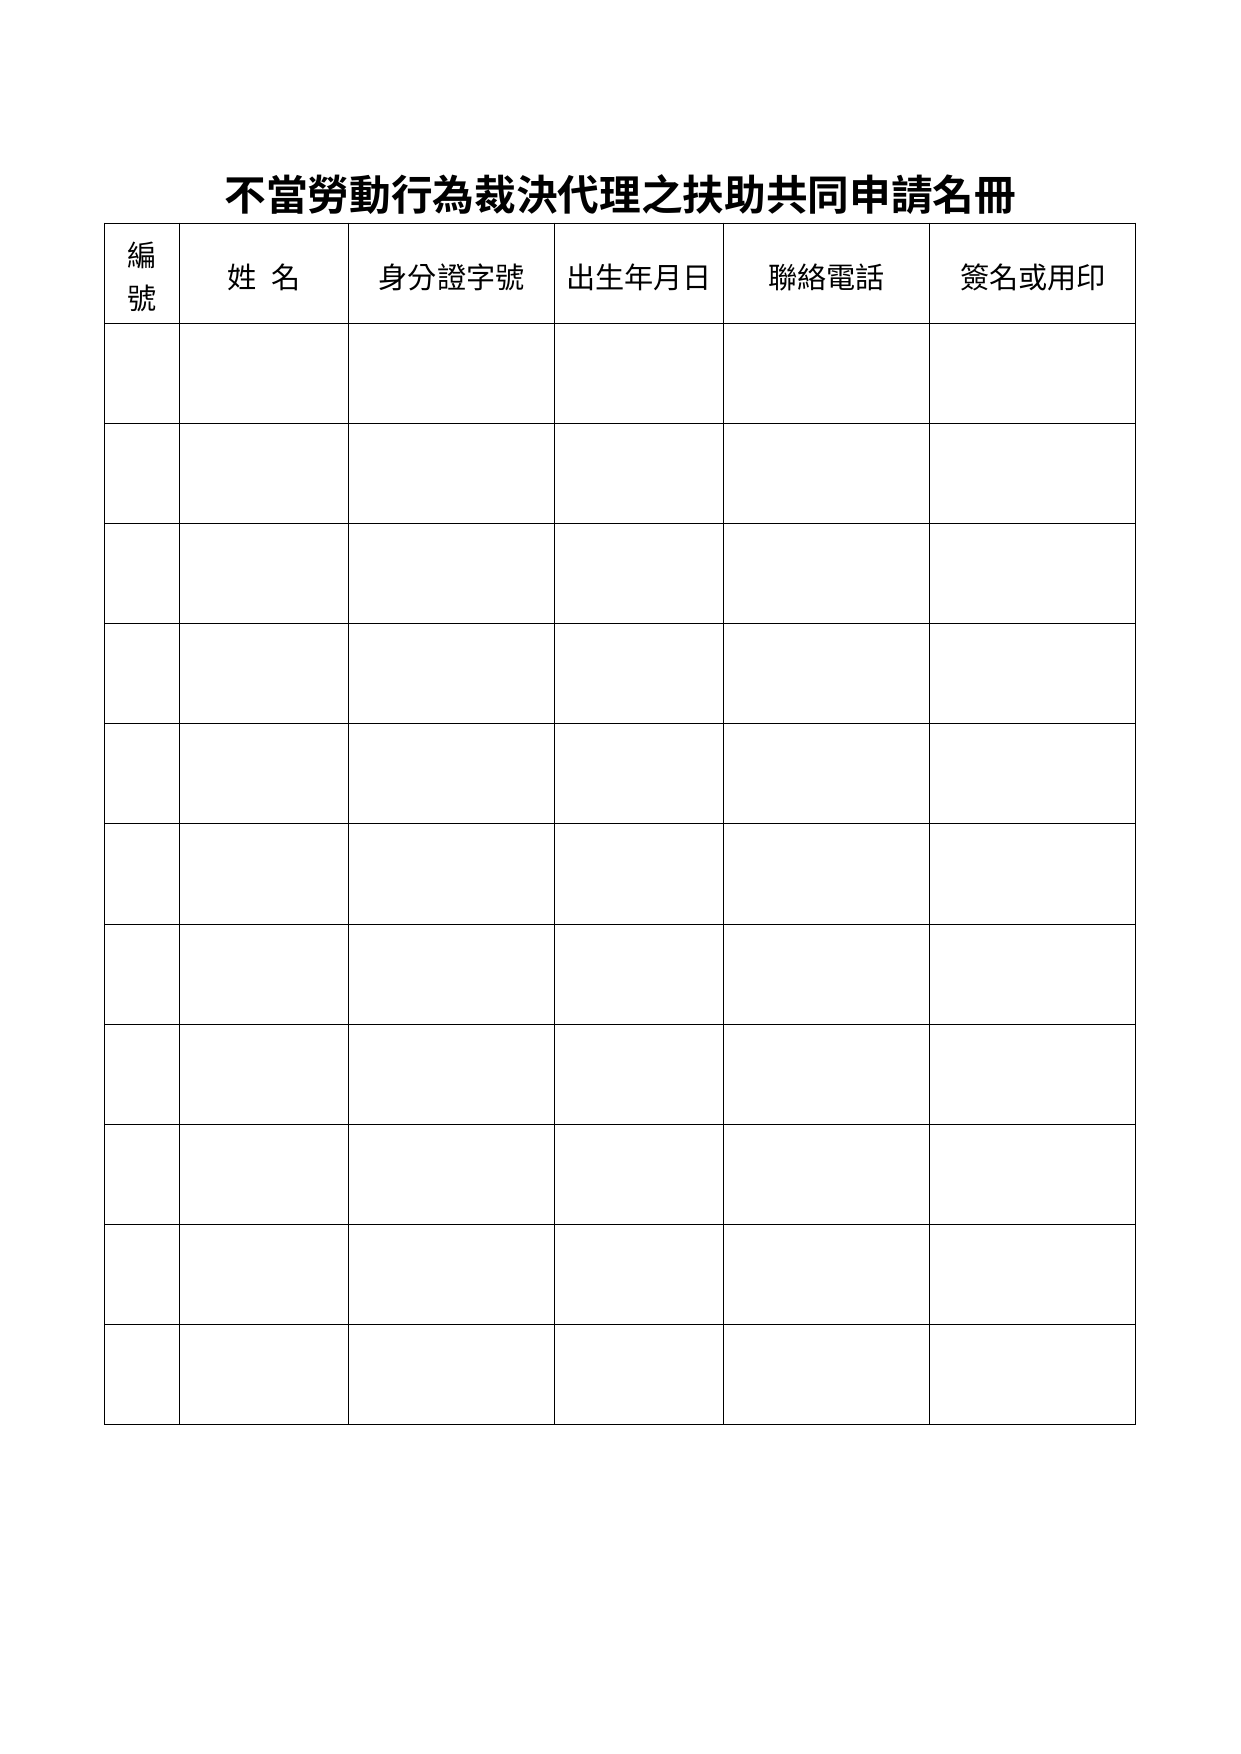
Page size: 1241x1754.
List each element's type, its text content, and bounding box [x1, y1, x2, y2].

table_cell [105, 824, 179, 923]
table_cell [105, 524, 179, 623]
table_cell [105, 925, 179, 1023]
table_cell [105, 424, 179, 523]
table_cell [555, 524, 723, 623]
table_cell [349, 524, 554, 623]
table_cell [555, 724, 723, 823]
table_cell [930, 424, 1135, 523]
table_cell [349, 324, 554, 423]
table_cell [349, 624, 554, 723]
table_cell [180, 624, 348, 723]
table_cell [724, 925, 929, 1023]
table_cell [180, 724, 348, 823]
table_cell [555, 624, 723, 723]
table_cell [555, 1125, 723, 1224]
table_cell [105, 1025, 179, 1124]
table_cell [930, 524, 1135, 623]
table_cell [724, 624, 929, 723]
table_cell [180, 1225, 348, 1324]
table_cell [180, 424, 348, 523]
table_header 姓 名 [180, 224, 348, 323]
table_cell [555, 424, 723, 523]
table_cell [930, 624, 1135, 723]
table_cell [349, 1225, 554, 1324]
table_cell [180, 324, 348, 423]
text 不當勞動行為裁決代理之扶助共同申請名冊 [187, 162, 1053, 223]
table_cell [555, 1025, 723, 1124]
table_header 身分證字號 [349, 224, 554, 323]
table_cell [180, 1125, 348, 1224]
table_cell [724, 524, 929, 623]
table_cell [105, 624, 179, 723]
table_cell [555, 1325, 723, 1424]
table_cell [180, 1025, 348, 1124]
table_cell [555, 1225, 723, 1324]
table_header 聯絡電話 [724, 224, 929, 323]
table_cell [724, 1125, 929, 1224]
table_cell [105, 1125, 179, 1224]
table_cell [724, 724, 929, 823]
table_cell [105, 324, 179, 423]
table_cell [349, 1025, 554, 1124]
table_cell [349, 724, 554, 823]
table_cell [349, 1125, 554, 1224]
table_cell [349, 925, 554, 1023]
table_header 出生年月日 [555, 224, 723, 323]
table_cell [724, 824, 929, 923]
table_cell [724, 1325, 929, 1424]
table_cell [105, 724, 179, 823]
table_cell [349, 824, 554, 923]
table_cell [930, 1325, 1135, 1424]
table_cell [724, 1225, 929, 1324]
table_cell [180, 824, 348, 923]
table_cell [724, 424, 929, 523]
table_cell [930, 724, 1135, 823]
table_cell [180, 1325, 348, 1424]
table_cell [724, 324, 929, 423]
table_cell [930, 324, 1135, 423]
table_cell [555, 925, 723, 1023]
table_cell [724, 1025, 929, 1124]
table_cell [930, 824, 1135, 923]
table_cell [555, 324, 723, 423]
table_cell [105, 1325, 179, 1424]
table_cell [930, 1125, 1135, 1224]
table_cell [555, 824, 723, 923]
table_cell [349, 1325, 554, 1424]
table_cell [349, 424, 554, 523]
table_cell [930, 925, 1135, 1023]
table_cell [180, 524, 348, 623]
table_cell [930, 1225, 1135, 1324]
table_cell [930, 1025, 1135, 1124]
table_header 簽名或用印 [930, 224, 1135, 323]
table_header 編號 [105, 224, 179, 323]
table_cell [105, 1225, 179, 1324]
table_cell [180, 925, 348, 1023]
